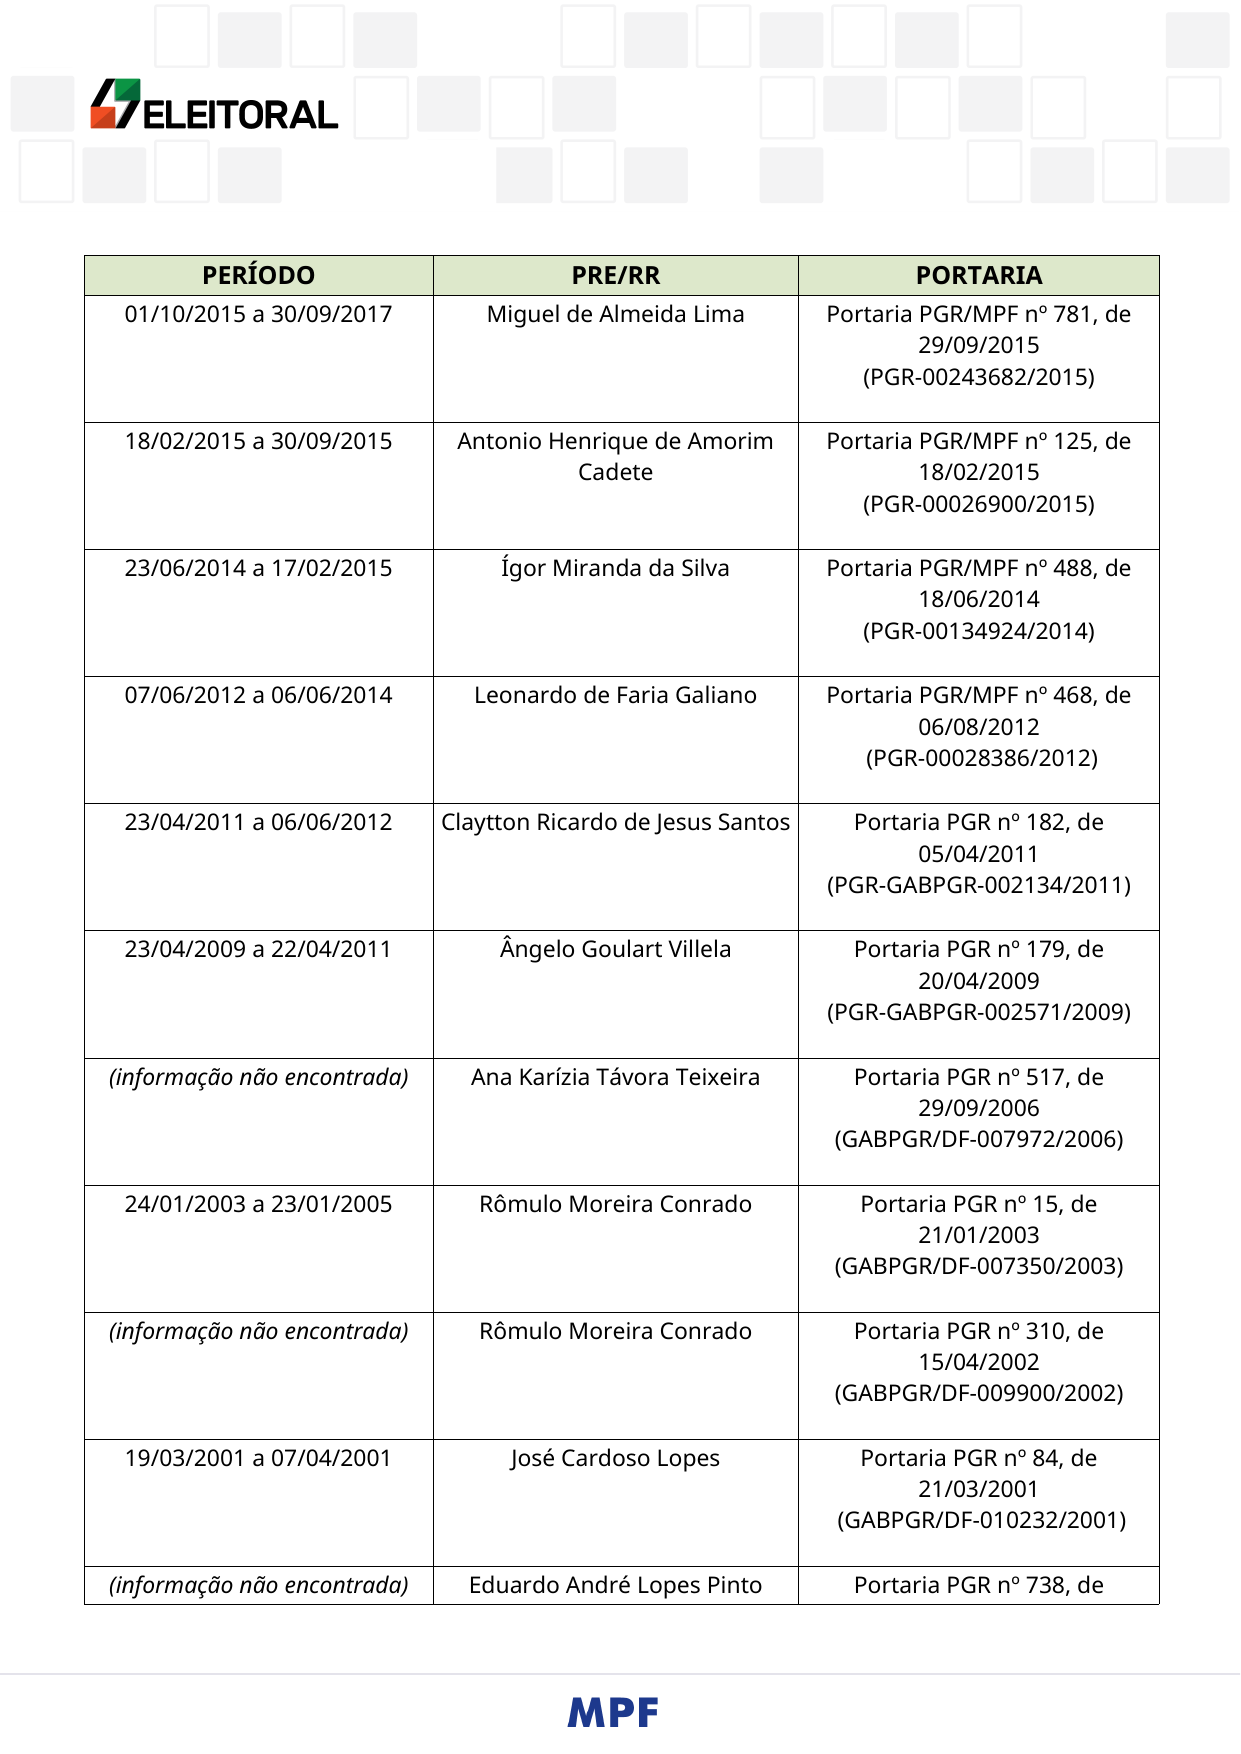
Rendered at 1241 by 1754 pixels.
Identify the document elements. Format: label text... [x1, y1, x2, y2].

table_cell Portaria PGR nº 179, de 20/04/2009 (PGR-GABPGR-002571/2009) [799, 931, 1159, 1057]
table_header PERÍODO [85, 256, 433, 295]
table_header PRE/RR [434, 256, 798, 295]
table_cell Rômulo Moreira Conrado [434, 1313, 798, 1439]
table_cell José Cardoso Lopes [434, 1440, 798, 1566]
table_cell (informação não encontrada) [85, 1567, 433, 1604]
table_cell 23/06/2014 a 17/02/2015 [85, 550, 433, 676]
table_cell 24/01/2003 a 23/01/2005 [85, 1186, 433, 1312]
table_cell Ana Karízia Távora Teixeira [434, 1059, 798, 1184]
picture [0, 0, 1239, 212]
table_cell Portaria PGR nº 517, de 29/09/2006 (GABPGR/DF-007972/2006) [799, 1059, 1159, 1184]
table_header PORTARIA [799, 256, 1159, 295]
table_cell Portaria PGR nº 84, de 21/03/2001 (GABPGR/DF-010232/2001) [799, 1440, 1159, 1566]
table_cell Claytton Ricardo de Jesus Santos [434, 804, 798, 930]
table_cell Portaria PGR nº 182, de 05/04/2011 (PGR-GABPGR-002134/2011) [799, 804, 1159, 930]
table_cell Portaria PGR nº 738, de [799, 1567, 1159, 1604]
table_cell Miguel de Almeida Lima [434, 296, 798, 422]
table_cell 18/02/2015 a 30/09/2015 [85, 423, 433, 549]
table_cell Portaria PGR/MPF nº 468, de 06/08/2012 (PGR-00028386/2012) [799, 677, 1159, 803]
table_cell (informação não encontrada) [85, 1313, 433, 1439]
table_cell Eduardo André Lopes Pinto [434, 1567, 798, 1604]
table_cell 19/03/2001 a 07/04/2001 [85, 1440, 433, 1566]
table_cell 07/06/2012 a 06/06/2014 [85, 677, 433, 803]
table_cell Portaria PGR/MPF nº 488, de 18/06/2014 (PGR-00134924/2014) [799, 550, 1159, 676]
table_cell Portaria PGR nº 15, de 21/01/2003 (GABPGR/DF-007350/2003) [799, 1186, 1159, 1312]
picture [0, 1669, 1241, 1754]
table_cell Antonio Henrique de Amorim Cadete [434, 423, 798, 549]
table_cell Portaria PGR/MPF nº 125, de 18/02/2015 (PGR-00026900/2015) [799, 423, 1159, 549]
table_cell Ângelo Goulart Villela [434, 931, 798, 1057]
table_cell 23/04/2009 a 22/04/2011 [85, 931, 433, 1057]
table_cell Portaria PGR nº 310, de 15/04/2002 (GABPGR/DF-009900/2002) [799, 1313, 1159, 1439]
table_cell Portaria PGR/MPF nº 781, de 29/09/2015 (PGR-00243682/2015) [799, 296, 1159, 422]
table_cell 01/10/2015 a 30/09/2017 [85, 296, 433, 422]
table_cell 23/04/2011 a 06/06/2012 [85, 804, 433, 930]
table_cell Ígor Miranda da Silva [434, 550, 798, 676]
table_cell (informação não encontrada) [85, 1059, 433, 1184]
table_cell Leonardo de Faria Galiano [434, 677, 798, 803]
table_cell Rômulo Moreira Conrado [434, 1186, 798, 1312]
